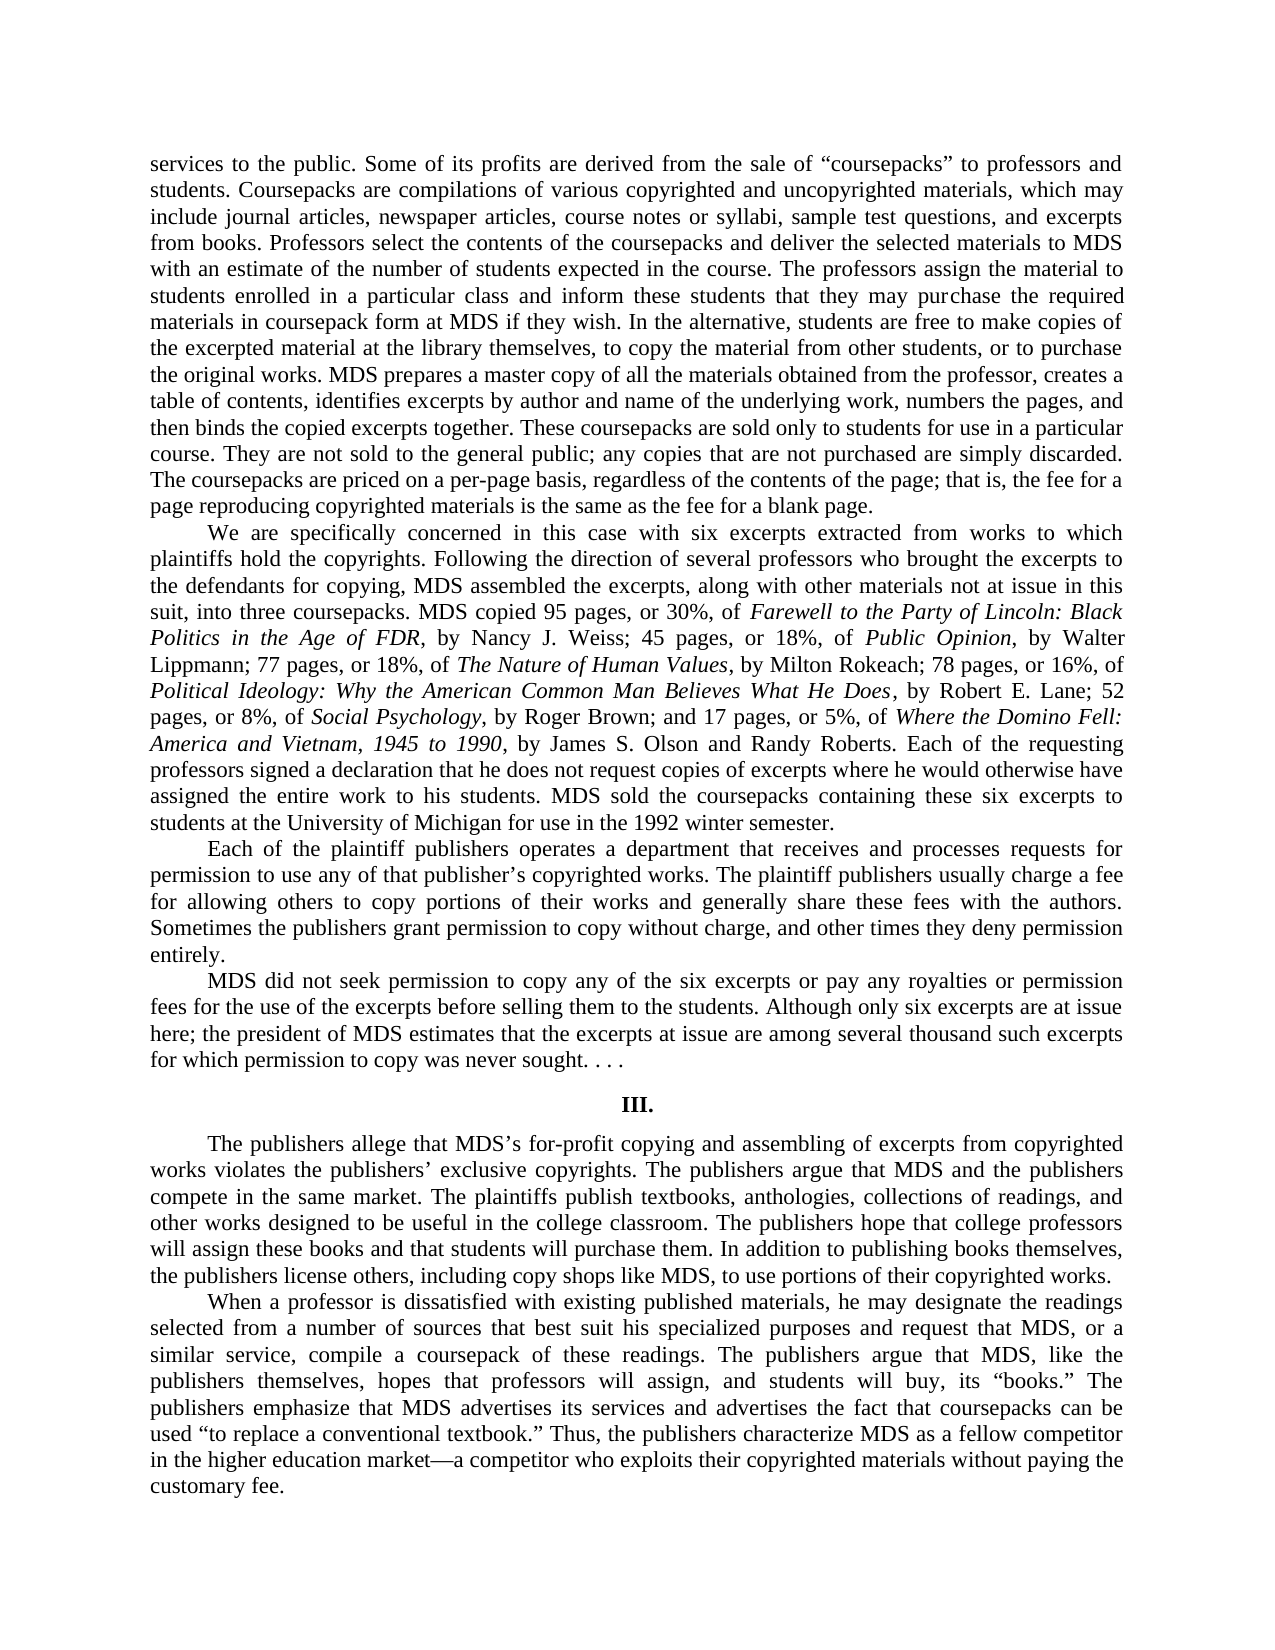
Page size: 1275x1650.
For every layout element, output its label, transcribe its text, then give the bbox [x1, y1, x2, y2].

text Each of the plaintiff publishers operates a department that receives and processes requests for permission to use any of that publisher’s copyrighted works. The plaintiff publishers usually charge a fee for allowing others to copy portions of their works and generally share these fees with the authors. Sometimes the publishers grant permission to copy without charge, and other times they deny permission entirely. [150, 835, 1125, 967]
text The publishers allege that MDS’s for-profit copying and assembling of excerpts from copyrighted works violates the publishers’ exclusive copyrights. The publishers argue that MDS and the publishers compete in the same market. The plaintiffs publish textbooks, anthologies, collections of readings, and other works designed to be useful in the college classroom. The publishers hope that college professors will assign these books and that students will purchase them. In addition to publishing books themselves, the publishers license others, including copy shops like MDS, to use portions of their copyrighted works. [150, 1130, 1125, 1288]
text We are specifically concerned in this case with six excerpts extracted from works to which plaintiffs hold the copyrights. Following the direction of several professors who brought the excerpts to the defendants for copying, MDS assembled the excerpts, along with other materials not at issue in this suit, into three coursepacks. MDS copied 95 pages, or 30%, of Farewell to the Party of Lincoln: Black Politics in the Age of FDR, by Nancy J. Weiss; 45 pages, or 18%, of Public Opinion, by Walter Lippmann; 77 pages, or 18%, of The Nature of Human Values, by Milton Rokeach; 78 pages, or 16%, of Political Ideology: Why the American Common Man Believes What He Does, by Robert E. Lane; 52 pages, or 8%, of Social Psychology, by Roger Brown; and 17 pages, or 5%, of Where the Domino Fell: America and Vietnam, 1945 to 1990, by James S. Olson and Randy Roberts. Each of the requesting professors signed a declaration that he does not request copies of excerpts where he would otherwise have assigned the entire work to his students. MDS sold the coursepacks containing these six excerpts to students at the University of Michigan for use in the 1992 winter semester. [150, 519, 1125, 835]
text III. [150, 1091, 1125, 1117]
text services to the public. Some of its profits are derived from the sale of “coursepacks” to professors and students. Coursepacks are compilations of various copyrighted and uncopyrighted materials, which may include journal articles, newspaper articles, course notes or syllabi, sample test questions, and excerpts from books. Professors select the contents of the coursepacks and deliver the selected materials to MDS with an estimate of the number of students expected in the course. The professors assign the material to students enrolled in a particular class and inform these students that they may pur­chase the required materials in coursepack form at MDS if they wish. In the alternative, students are free to make copies of the excerpted material at the library themselves, to copy the material from other students, or to purchase the original works. MDS pre­pares a master copy of all the materials obtained from the professor, creates a table of contents, identifies ex­cerpts by author and name of the underlying work, numbers the pages, and then binds the copied excerpts together. These coursepacks are sold only to students for use in a particular course. They are not sold to the general public; any copies that are not purchased are simply discarded. The coursepacks are priced on a per-page basis, regardless of the contents of the page; that is, the fee for a page reproducing copy­righted materials is the same as the fee for a blank page. [150, 150, 1125, 519]
text MDS did not seek permission to copy any of the six excerpts or pay any royalties or permission fees for the use of the excerpts before selling them to the students. Although only six excerpts are at issue here; the president of MDS estimates that the excerpts at issue are among several thousand such excerpts for which permission to copy was never sought. . . . [150, 967, 1125, 1072]
text When a professor is dissatisfied with existing published materials, he may designate the readings selected from a number of sources that best suit his specialized purposes and request that MDS, or a similar service, compile a coursepack of these readings. The publishers argue that MDS, like the publishers themselves, hopes that professors will assign, and students will buy, its “books.” The publishers emphasize that MDS advertises its services and advertises the fact that coursepacks can be used “to replace a conventional textbook.” Thus, the publishers characterize MDS as a fellow competitor in the higher education market—a competitor who exploits their copyrighted materials without paying the customary fee. [150, 1288, 1125, 1499]
